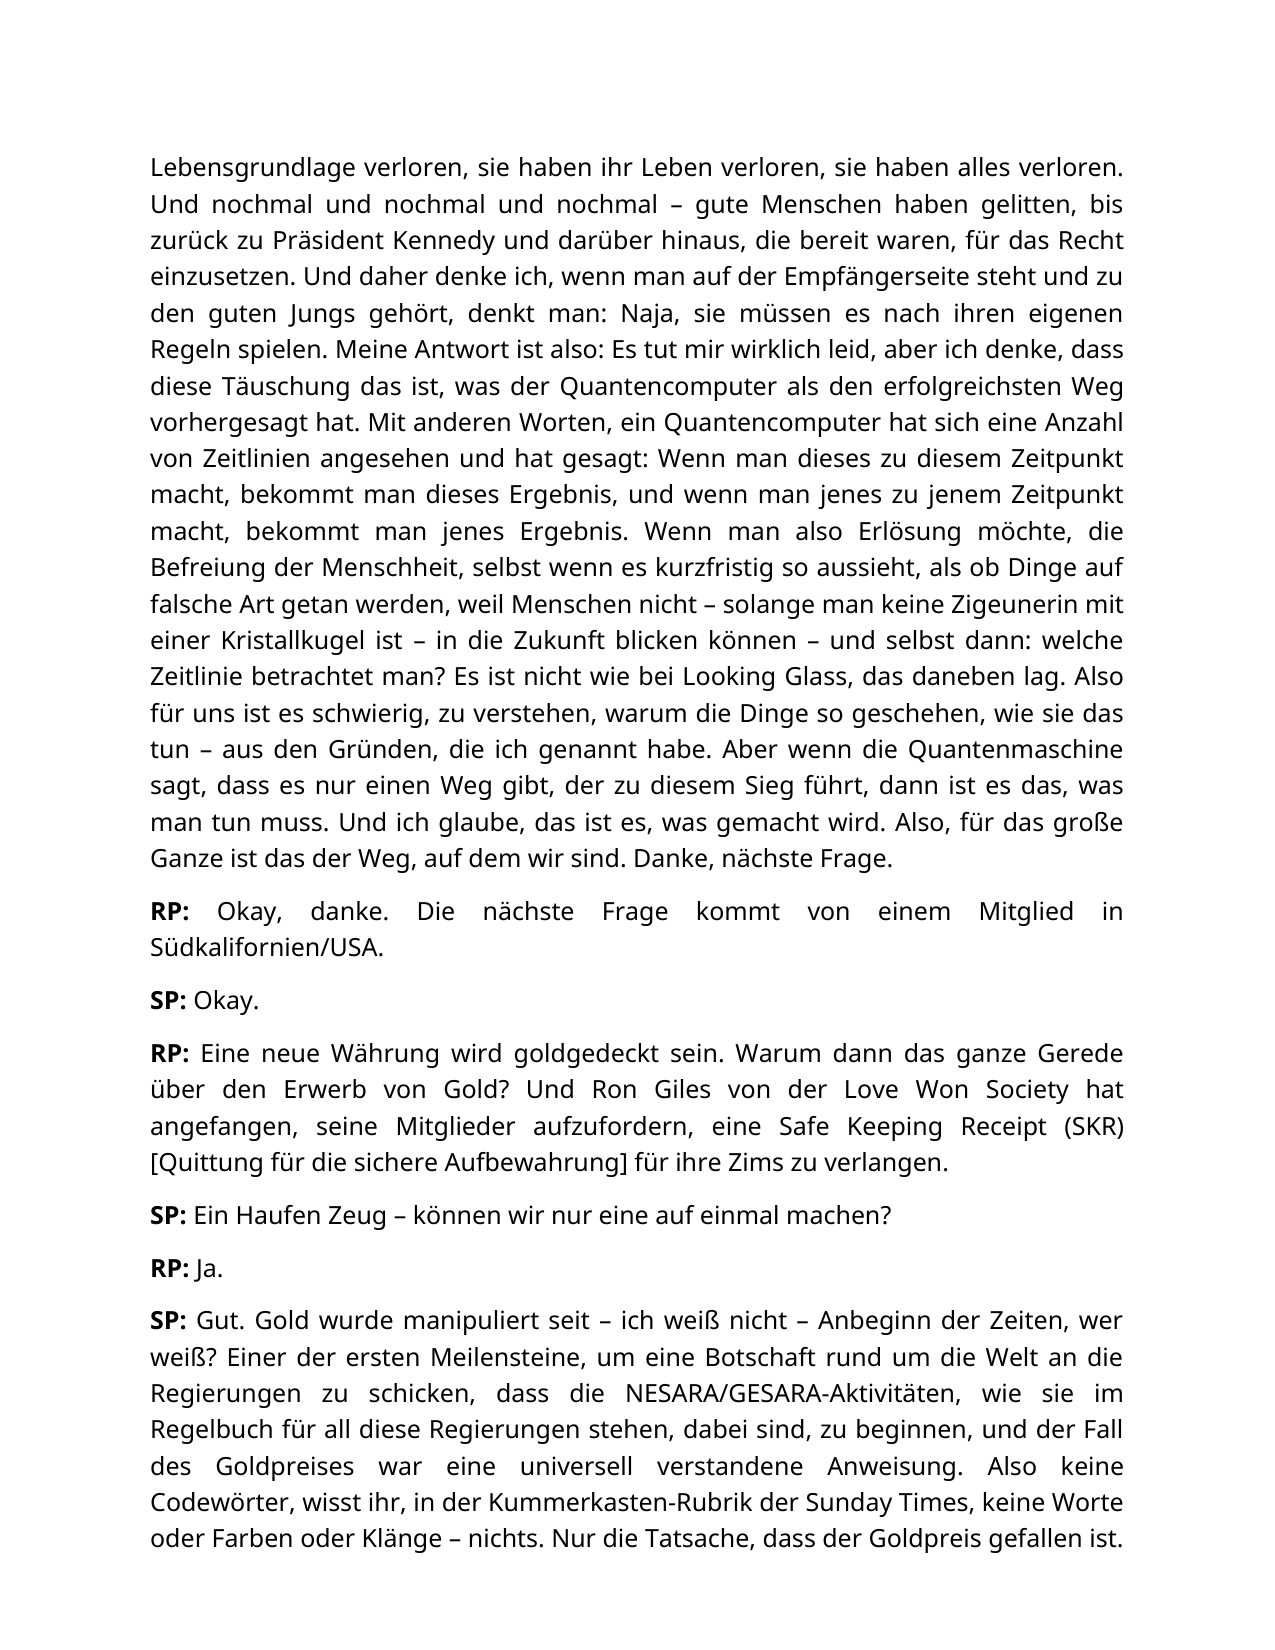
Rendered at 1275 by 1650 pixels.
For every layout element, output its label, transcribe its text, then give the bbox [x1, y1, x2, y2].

text SP: Okay. [150, 983, 1125, 1017]
text RP: Eine neue Währung wird goldgedeckt sein. Warum dann das ganze Gerede über den Erwerb von Gold? Und Ron Giles von der Love Won Society hat angefangen, seine Mitglieder aufzufordern, eine Safe Keeping Receipt (SKR) [Quittung für die sichere Aufbewahrung] für ihre Zims zu verlangen. [150, 1036, 1125, 1179]
text RP: Okay, danke. Die nächste Frage kommt von einem Mitglied in Südkalifornien/USA. [150, 893, 1125, 964]
text Lebensgrundlage verloren, sie haben ihr Leben verloren, sie haben alles verloren. Und nochmal und nochmal und nochmal – gute Menschen haben gelitten, bis zurück zu Präsident Kennedy und darüber hinaus, die bereit waren, für das Recht einzusetzen. Und daher denke ich, wenn man auf der Empfängerseite steht und zu den guten Jungs gehört, denkt man: Naja, sie müssen es nach ihren eigenen Regeln spielen. Meine Antwort ist also: Es tut mir wirklich leid, aber ich denke, dass diese Täuschung das ist, was der Quantencomputer als den erfolgreichsten Weg vorhergesagt hat. Mit anderen Worten, ein Quantencomputer hat sich eine Anzahl von Zeitlinien angesehen und hat gesagt: Wenn man dieses zu diesem Zeitpunkt macht, bekommt man dieses Ergebnis, und wenn man jenes zu jenem Zeitpunkt macht, bekommt man jenes Ergebnis. Wenn man also Erlösung möchte, die Befreiung der Menschheit, selbst wenn es kurzfristig so aussieht, als ob Dinge auf falsche Art getan werden, weil Menschen nicht – solange man keine Zigeunerin mit einer Kristallkugel ist – in die Zukunft blicken können – und selbst dann: welche Zeitlinie betrachtet man? Es ist nicht wie bei Looking Glass, das daneben lag. Also für uns ist es schwierig, zu verstehen, warum die Dinge so geschehen, wie sie das tun – aus den Gründen, die ich genannt habe. Aber wenn die Quantenmaschine sagt, dass es nur einen Weg gibt, der zu diesem Sieg führt, dann ist es das, was man tun muss. Und ich glaube, das ist es, was gemacht wird. Also, für das große Ganze ist das der Weg, auf dem wir sind. Danke, nächste Frage. [150, 150, 1125, 875]
text SP: Ein Haufen Zeug – können wir nur eine auf einmal machen? [150, 1197, 1125, 1231]
text SP: Gut. Gold wurde manipuliert seit – ich weiß nicht – Anbeginn der Zeiten, wer weiß? Einer der ersten Meilensteine, um eine Botschaft rund um die Welt an die Regierungen zu schicken, dass die NESARA/GESARA-Aktivitäten, wie sie im Regelbuch für all diese Regierungen stehen, dabei sind, zu beginnen, und der Fall des Goldpreises war eine universell verstandene Anweisung. Also keine Codewörter, wisst ihr, in der Kummerkasten-Rubrik der Sunday Times, keine Worte oder Farben oder Klänge – nichts. Nur die Tatsache, dass der Goldpreis gefallen ist. [150, 1303, 1125, 1555]
text RP: Ja. [150, 1250, 1125, 1284]
